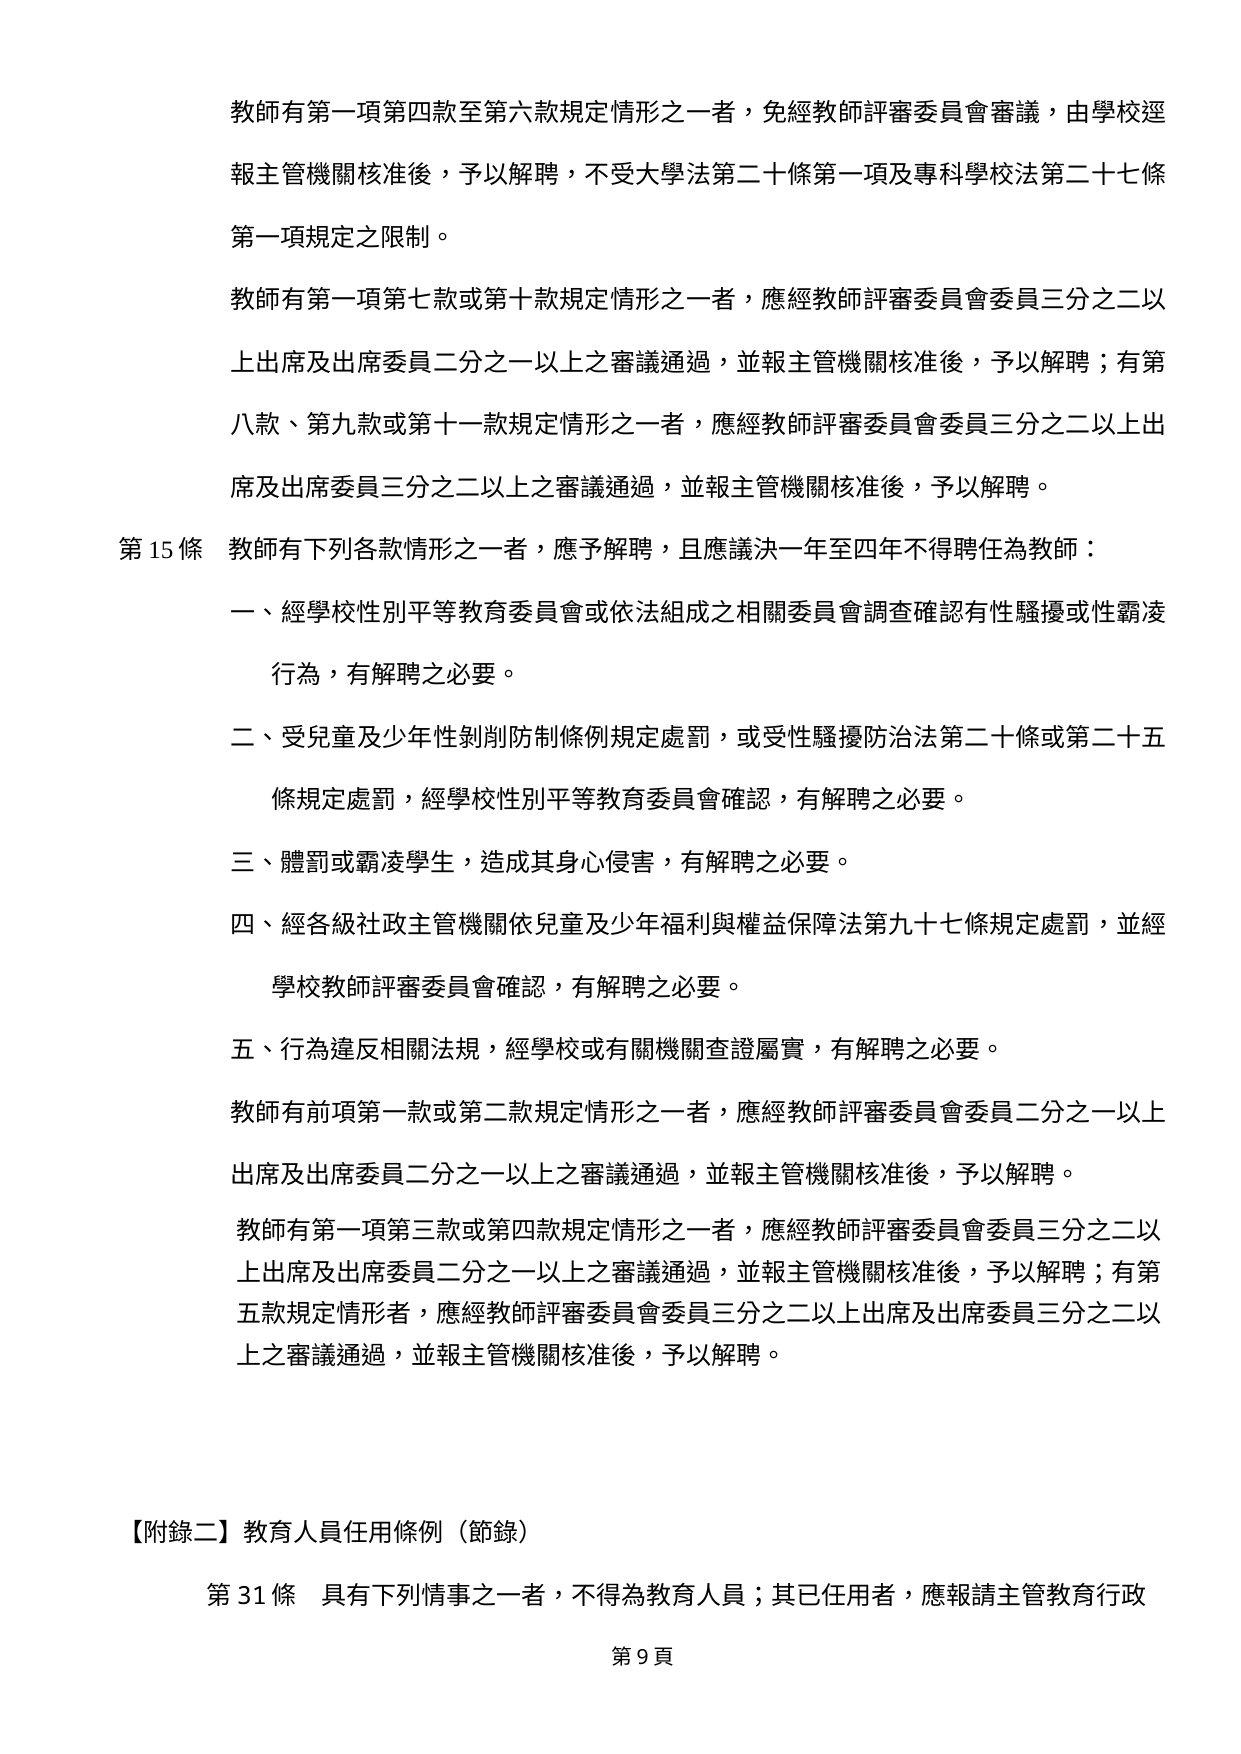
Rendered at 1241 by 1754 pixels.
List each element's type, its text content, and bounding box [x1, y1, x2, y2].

text 四、經各級社政主管機關依兒童及少年福利與權益保障法第九十七條規定處罰，並經學校教師評審委員會確認，有解聘之必要。 [230, 881, 1167, 1006]
text 教師有第一項第四款至第六款規定情形之一者，免經教師評審委員會審議，由學校逕報主管機關核准後，予以解聘，不受大學法第二十條第一項及專科學校法第二十七條第一項規定之限制。 [230, 68, 1167, 256]
text 教師有第一項第七款或第十款規定情形之一者，應經教師評審委員會委員三分之二以上出席及出席委員二分之一以上之審議通過，並報主管機關核准後，予以解聘；有第八款、第九款或第十一款規定情形之一者，應經教師評審委員會委員三分之二以上出席及出席委員三分之二以上之審議通過，並報主管機關核准後，予以解聘。 [230, 256, 1167, 506]
text 一、經學校性別平等教育委員會或依法組成之相關委員會調查確認有性騷擾或性霸凌行為，有解聘之必要。 [230, 568, 1167, 693]
text 教師有第一項第三款或第四款規定情形之一者，應經教師評審委員會委員三分之二以上出席及出席委員二分之一以上之審議通過，並報主管機關核准後，予以解聘；有第五款規定情形者，應經教師評審委員會委員三分之二以上出席及出席委員三分之二以上之審議通過，並報主管機關核准後，予以解聘。 [236, 1206, 1167, 1373]
text 三、體罰或霸凌學生，造成其身心侵害，有解聘之必要。 [230, 818, 1167, 881]
text 第31條 具有下列情事之一者，不得為教育人員；其已任用者，應報請主管教育行政 [207, 1552, 1167, 1614]
text 第15條 教師有下列各款情形之一者，應予解聘，且應議決一年至四年不得聘任為教師： [118, 506, 1167, 568]
text 【附錄二】教育人員任用條例（節錄） [118, 1489, 1167, 1552]
text 五、行為違反相關法規，經學校或有關機關查證屬實，有解聘之必要。 [230, 1006, 1167, 1068]
text 二、受兒童及少年性剝削防制條例規定處罰，或受性騷擾防治法第二十條或第二十五條規定處罰，經學校性別平等教育委員會確認，有解聘之必要。 [230, 693, 1167, 818]
text 教師有前項第一款或第二款規定情形之一者，應經教師評審委員會委員二分之一以上出席及出席委員二分之一以上之審議通過，並報主管機關核准後，予以解聘。 [230, 1068, 1167, 1193]
